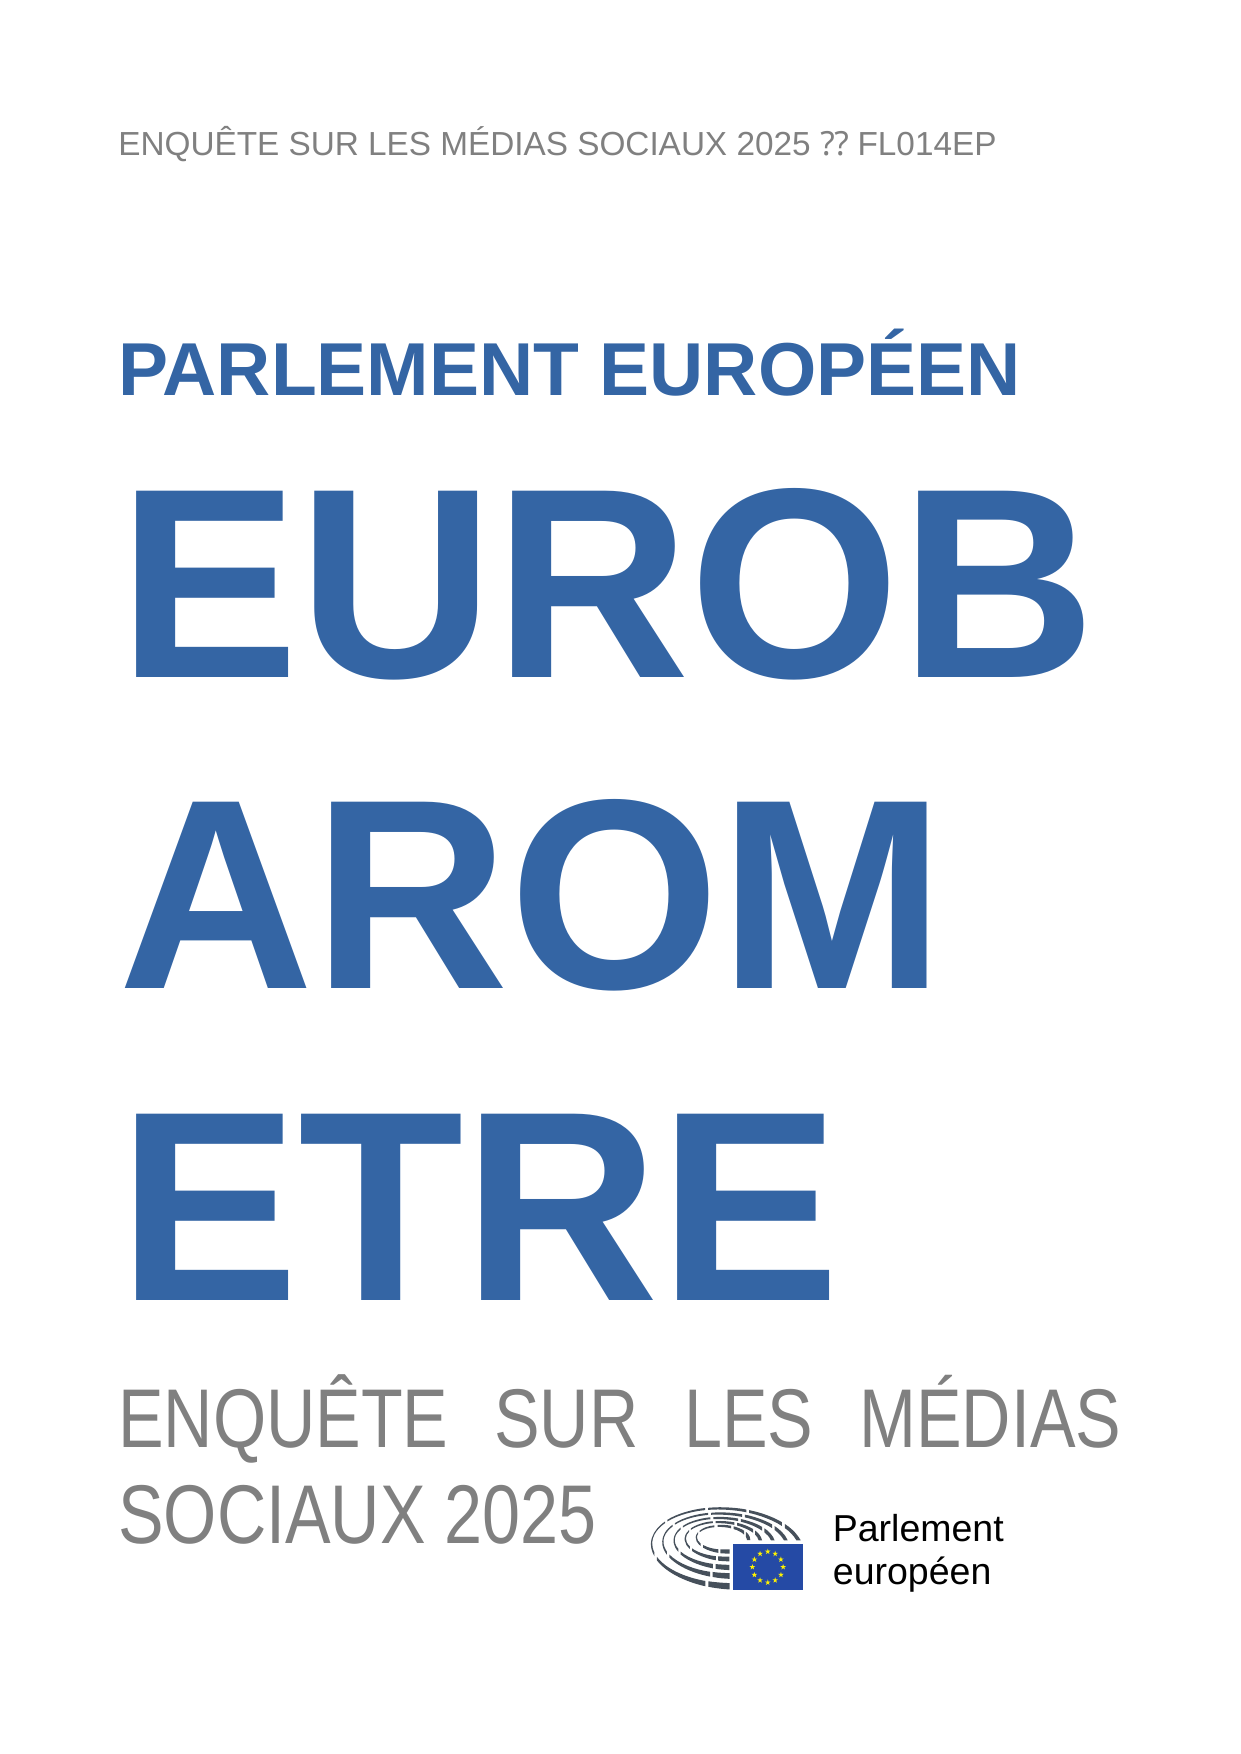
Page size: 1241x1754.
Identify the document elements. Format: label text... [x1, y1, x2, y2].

text ENQUÊTE SUR LES MÉDIAS SOCIAUX 2025 ⁇ FL014EP [118, 124, 1122, 162]
text ENQUÊTE SUR LES MÉDIAS SOCIAUX 2025 [118, 1370, 1122, 1561]
text EUROBAROMETRE [118, 423, 1122, 1358]
text PARLEMENT EUROPÉEN [118, 325, 1122, 412]
